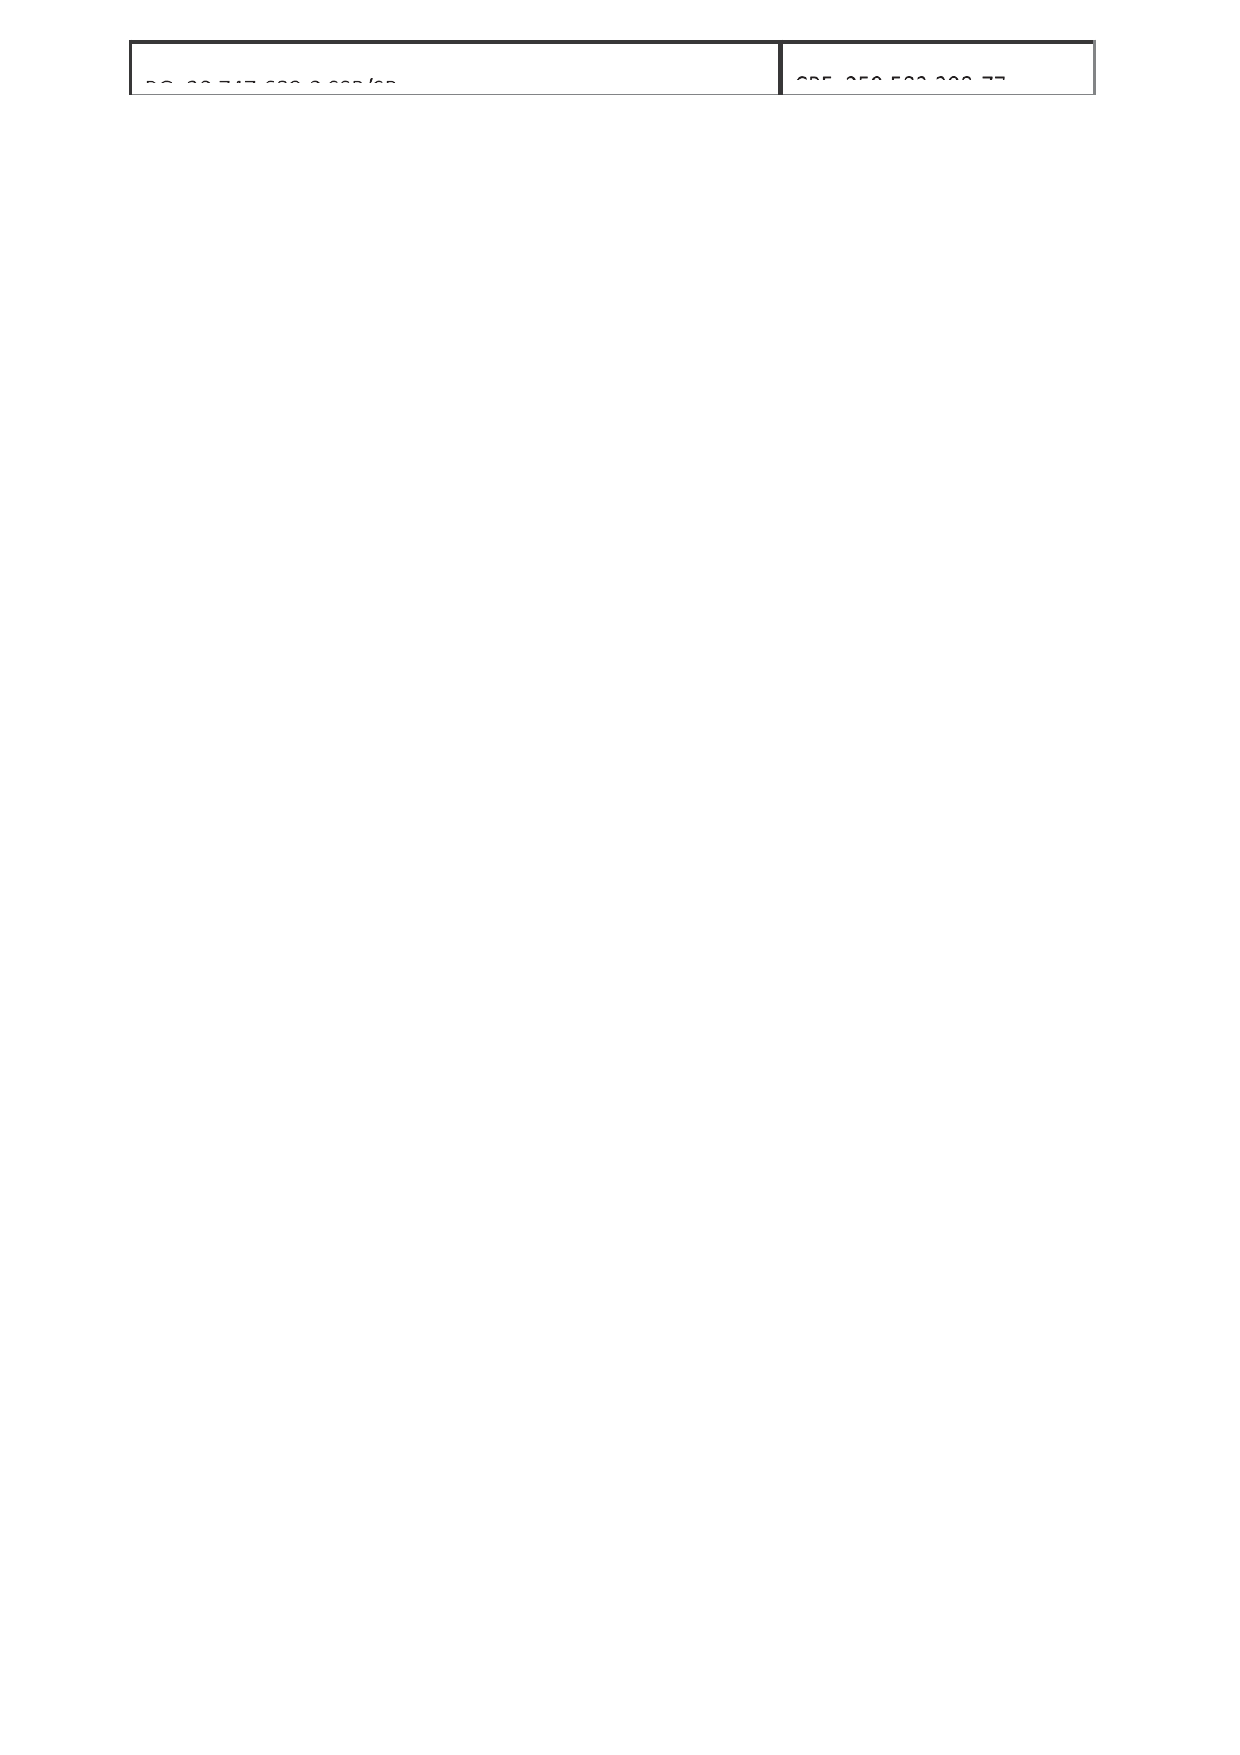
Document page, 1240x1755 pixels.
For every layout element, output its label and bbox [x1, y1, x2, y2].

table_cell [783, 44, 1093, 93]
table_cell [132, 44, 778, 93]
